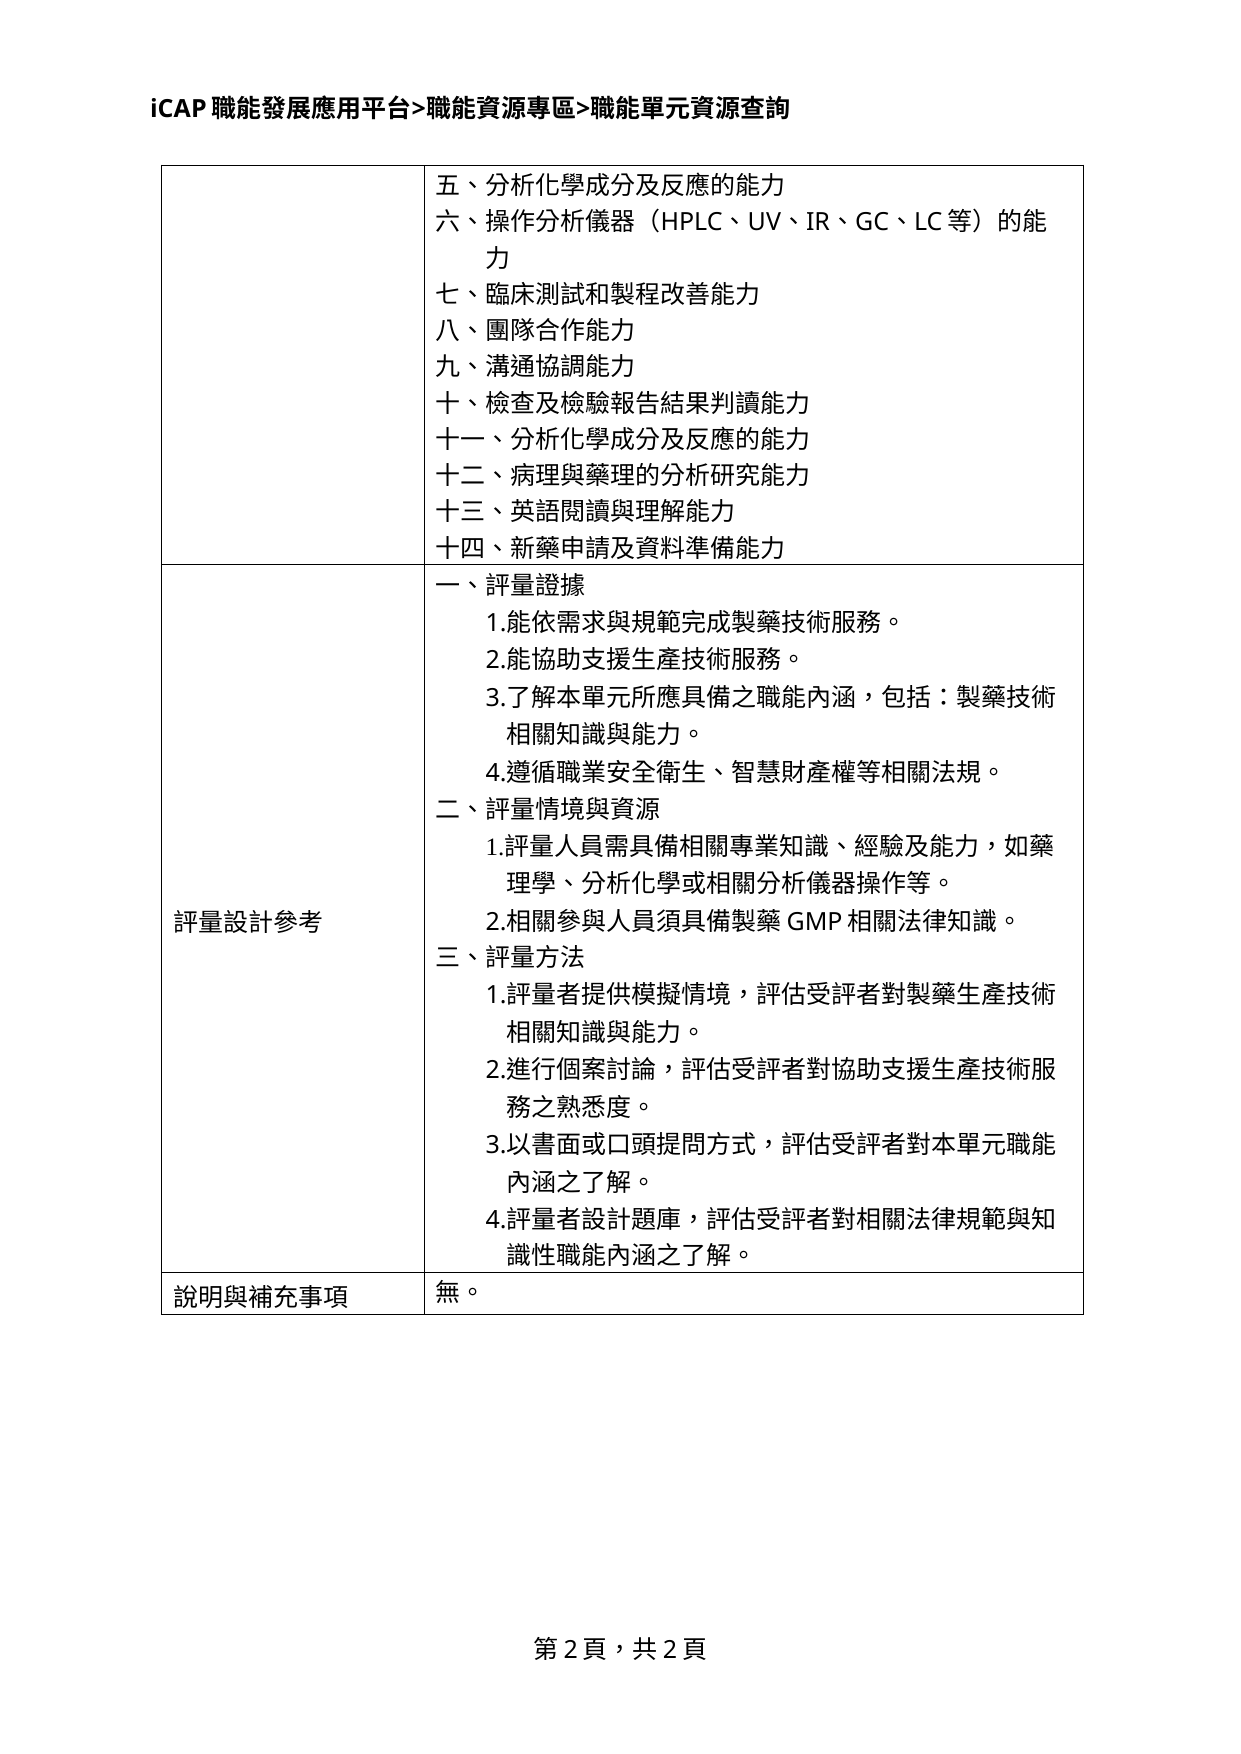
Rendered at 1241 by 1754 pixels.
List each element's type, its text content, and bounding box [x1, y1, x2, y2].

table_cell 五、分析化學成分及反應的能力 六、操作分析儀器（HPLC、UV、IR、GC、LC等）的能力 七、臨床測試和製程改善能力 八、團隊合作能力 九、溝通協調能力 十、檢查及檢驗報告結果判讀能力 十一、分析化學成分及反應的能力 十二、病理與藥理的分析研究能力 十三、英語閱讀與理解能力 十四、新藥申請及資料準備能力 [425, 166, 1083, 564]
table_cell 評量設計參考 [162, 565, 424, 1272]
table_cell [162, 166, 424, 564]
table_cell 無。 [425, 1273, 1083, 1314]
table_cell 一、評量證據 1.能依需求與規範完成製藥技術服務。 2.能協助支援生產技術服務。 3.了解本單元所應具備之職能內涵，包括：製藥技術相關知識與能力。 4.遵循職業安全衛生、智慧財產權等相關法規。 二、評量情境與資源 1.評量人員需具備相關專業知識、經驗及能力，如藥理學、分析化學或相關分析儀器操作等。 2.相關參與人員須具備製藥GMP相關法律知識。 三、評量方法 1.評量者提供模擬情境，評估受評者對製藥生產技術相關知識與能力。 2.進行個案討論，評估受評者對協助支援生產技術服務之熟悉度。 3.以書面或口頭提問方式，評估受評者對本單元職能內涵之了解。 4.評量者設計題庫，評估受評者對相關法律規範與知識性職能內涵之了解。 [425, 565, 1083, 1272]
table_cell 說明與補充事項 [162, 1273, 424, 1314]
